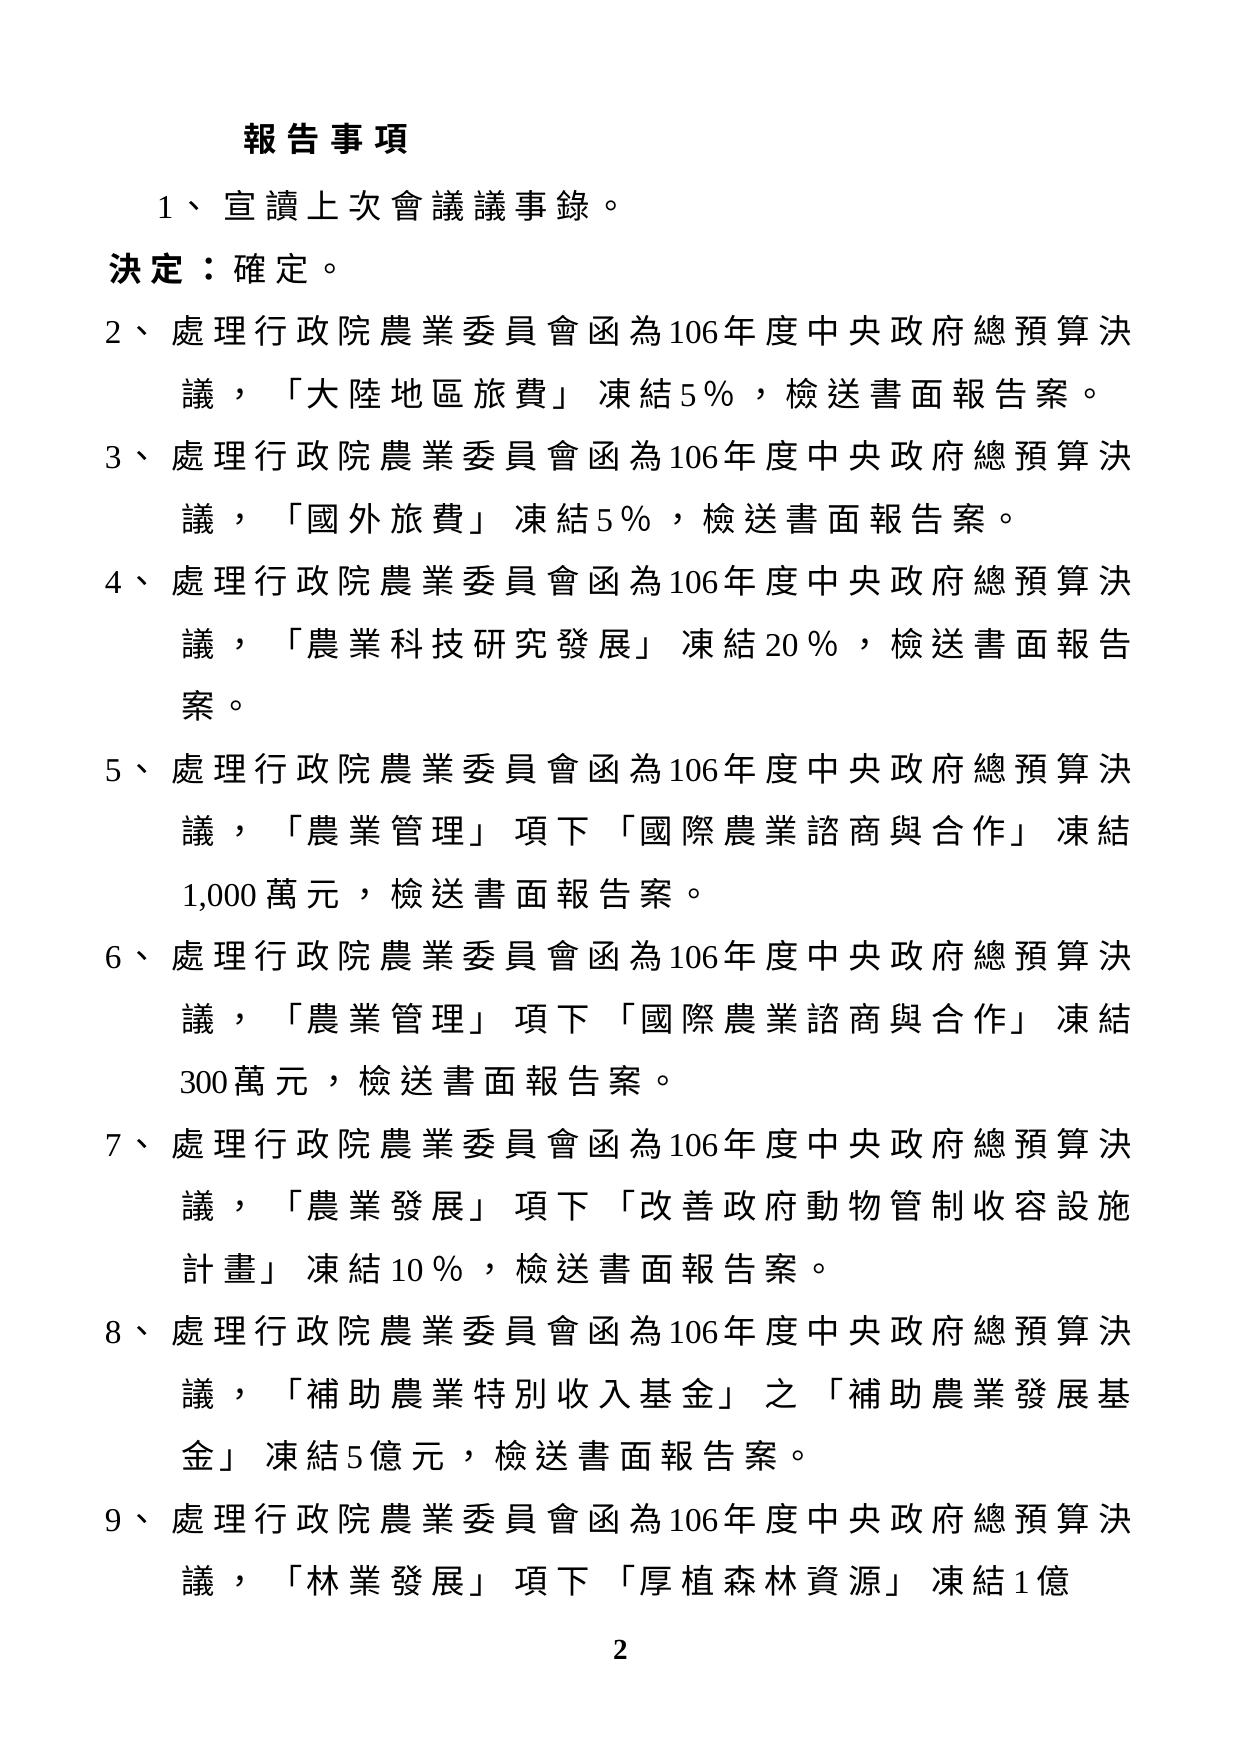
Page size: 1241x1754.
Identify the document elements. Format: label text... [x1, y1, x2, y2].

text 報告事項 [243, 110, 1136, 162]
list 處理行政院農業委員會函為106年度中央政府總預算決議，「林業發展」項下「厚植森林資源」凍結1億 [104, 1475, 1136, 1600]
list 處理行政院農業委員會函為106年度中央政府總預算決議，「國外旅費」凍結5％，檢送書面報告案。 [104, 412, 1136, 537]
list 宣讀上次會議議事錄。 [154, 162, 1136, 225]
list 處理行政院農業委員會函為106年度中央政府總預算決議，「農業管理」項下「國際農業諮商與合作」凍結300萬元，檢送書面報告案。 [104, 912, 1136, 1100]
list 處理行政院農業委員會函為106年度中央政府總預算決議，「農業科技研究發展」凍結20％，檢送書面報告案。 [104, 537, 1136, 725]
list 處理行政院農業委員會函為106年度中央政府總預算決議，「農業管理」項下「國際農業諮商與合作」凍結1,000萬元，檢送書面報告案。 [104, 725, 1136, 912]
text 決定：確定。 [104, 225, 1136, 287]
list 處理行政院農業委員會函為106年度中央政府總預算決議，「補助農業特別收入基金」之「補助農業發展基金」凍結5億元，檢送書面報告案。 [104, 1287, 1136, 1475]
list 處理行政院農業委員會函為106年度中央政府總預算決議，「大陸地區旅費」凍結5％，檢送書面報告案。 [104, 287, 1136, 412]
list 處理行政院農業委員會函為106年度中央政府總預算決議，「農業發展」項下「改善政府動物管制收容設施計畫」凍結10％，檢送書面報告案。 [104, 1100, 1136, 1287]
